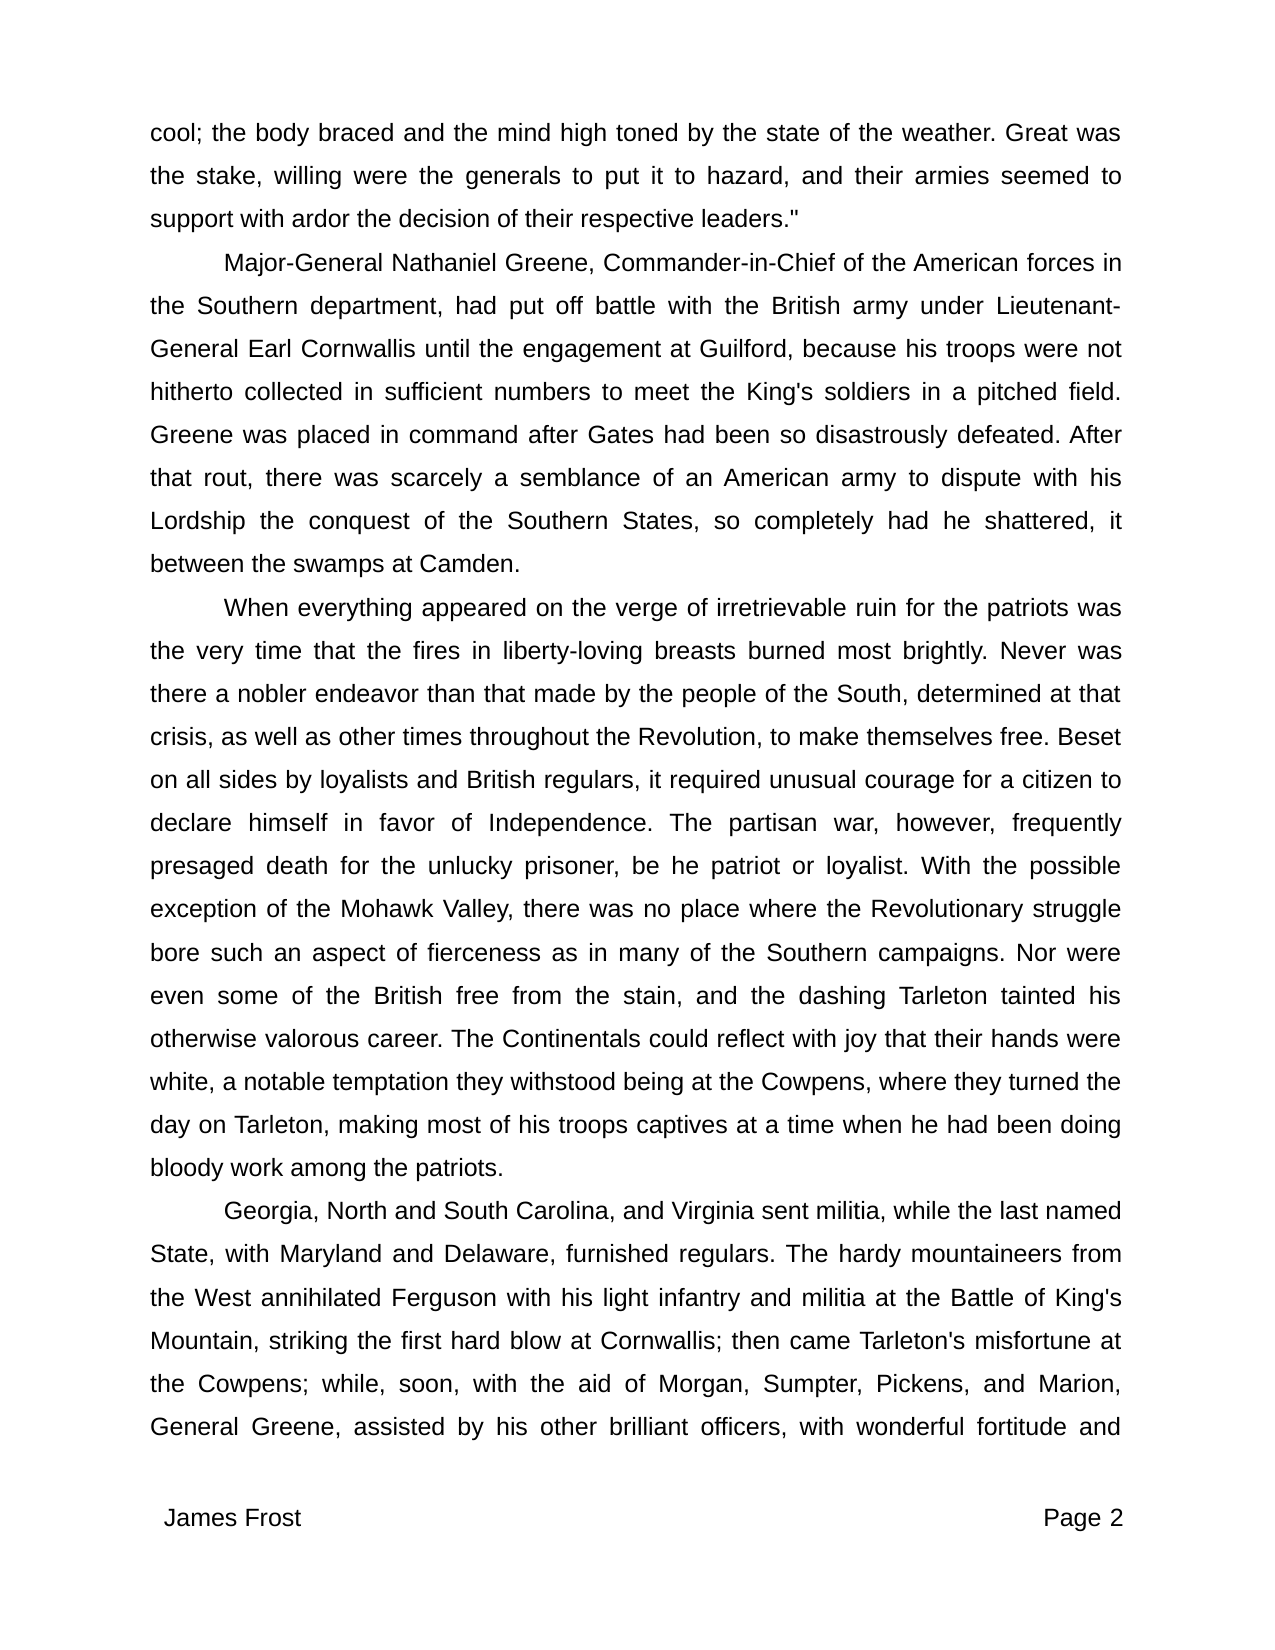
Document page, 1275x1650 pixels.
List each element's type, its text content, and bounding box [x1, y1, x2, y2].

text Major-General Nathaniel Greene, Commander-in-Chief of the American forces in the Southern department, had put off battle with the British army under Lieutenant-General Earl Cornwallis until the engagement at Guilford, because his troops were not hitherto collected in sufficient numbers to meet the King's soldiers in a pitched field. Greene was placed in command after Gates had been so disastrously defeated. After that rout, there was scarcely a semblance of an American army to dispute with his Lordship the conquest of the Southern States, so completely had he shattered, it between the swamps at Camden. [150, 247, 1123, 578]
text When everything appeared on the verge of irretrievable ruin for the patriots was the very time that the fires in liberty-loving breasts burned most brightly. Never was there a nobler endeavor than that made by the people of the South, determined at that crisis, as well as other times throughout the Revolution, to make themselves free. Beset on all sides by loyalists and British regulars, it required unusual courage for a citizen to declare himself in favor of Independence. The partisan war, however, frequently presaged death for the unlucky prisoner, be he patriot or loyalist. With the possible exception of the Mohawk Valley, there was no place where the Revolutionary struggle bore such an aspect of fierceness as in many of the Southern campaigns. Nor were even some of the British free from the stain, and the dashing Tarleton tainted his otherwise valorous career. The Continentals could reflect with joy that their hands were white, a notable temptation they withstood being at the Cowpens, where they turned the day on Tarleton, making most of his troops captives at a time when he had been doing bloody work among the patriots. [150, 592, 1123, 1182]
text Georgia, North and South Carolina, and Virginia sent militia, while the last named State, with Maryland and Delaware, furnished regulars. The hardy mountaineers from the West annihilated Ferguson with his light infantry and militia at the Battle of King's Mountain, striking the first hard blow at Cornwallis; then came Tarleton's misfortune at the Cowpens; while, soon, with the aid of Morgan, Sumpter, Pickens, and Marion, General Greene, assisted by his other brilliant officers, with wonderful fortitude and [150, 1196, 1123, 1441]
text cool; the body braced and the mind high toned by the state of the weather. Great was the stake, willing were the generals to put it to hazard, and their armies seemed to support with ardor the decision of their respective leaders." [150, 118, 1123, 233]
